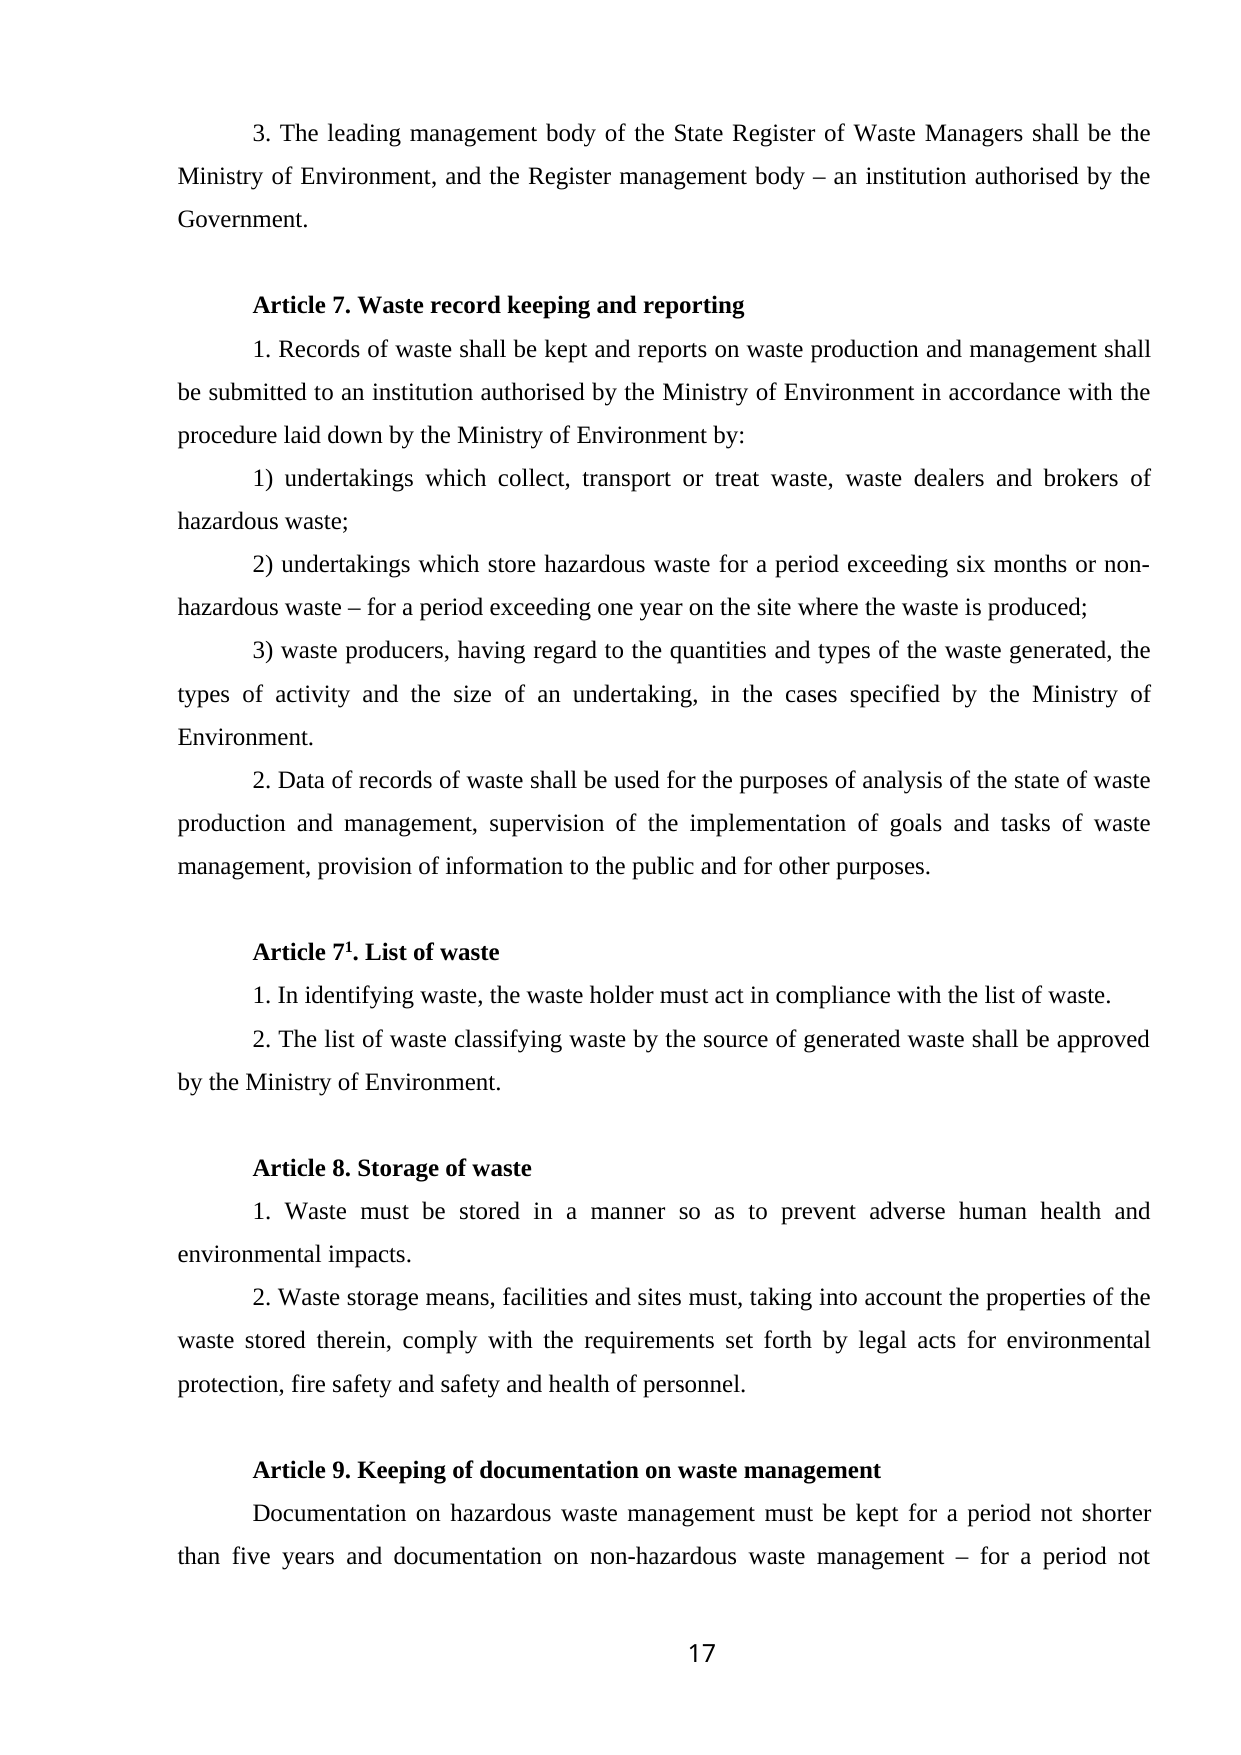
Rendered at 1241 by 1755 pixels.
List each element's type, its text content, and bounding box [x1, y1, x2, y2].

text 1) undertakings which collect, transport or treat waste, waste dealers and brokers of hazardous waste; [177, 463, 1152, 535]
text 3. The leading management body of the State Register of Waste Managers shall be the Ministry of Environment, and the Register management body – an institution authorised by the Government. [177, 118, 1152, 233]
text Documentation on hazardous waste management must be kept for a period not shorter than five years and documentation on non-hazardous waste management – for a period not [177, 1498, 1152, 1570]
text 1. Records of waste shall be kept and reports on waste production and management shall be submitted to an institution authorised by the Ministry of Environment in accordance with the procedure laid down by the Ministry of Environment by: [177, 334, 1152, 449]
text 2. Waste storage means, facilities and sites must, taking into account the properties of the waste stored therein, comply with the requirements set forth by legal acts for environmental protection, fire safety and safety and health of personnel. [177, 1282, 1152, 1397]
text 3) waste producers, having regard to the quantities and types of the waste generated, the types of activity and the size of an undertaking, in the cases specified by the Ministry of Environment. [177, 636, 1152, 751]
text 1. In identifying waste, the waste holder must act in compliance with the list of waste. [177, 981, 1152, 1009]
text Article 7. Waste record keeping and reporting [177, 291, 1152, 319]
text 2. Data of records of waste shall be used for the purposes of analysis of the state of waste production and management, supervision of the implementation of goals and tasks of waste management, provision of information to the public and for other purposes. [177, 765, 1152, 880]
text Article 71. List of waste [177, 937, 1152, 966]
text 1. Waste must be stored in a manner so as to prevent adverse human health and environmental impacts. [177, 1196, 1152, 1268]
text Article 9. Keeping of documentation on waste management [177, 1455, 1152, 1484]
text Article 8. Storage of waste [177, 1153, 1152, 1182]
text 2) undertakings which store hazardous waste for a period exceeding six months or non-hazardous waste – for a period exceeding one year on the site where the waste is produced; [177, 549, 1152, 621]
text 2. The list of waste classifying waste by the source of generated waste shall be approved by the Ministry of Environment. [177, 1024, 1152, 1096]
